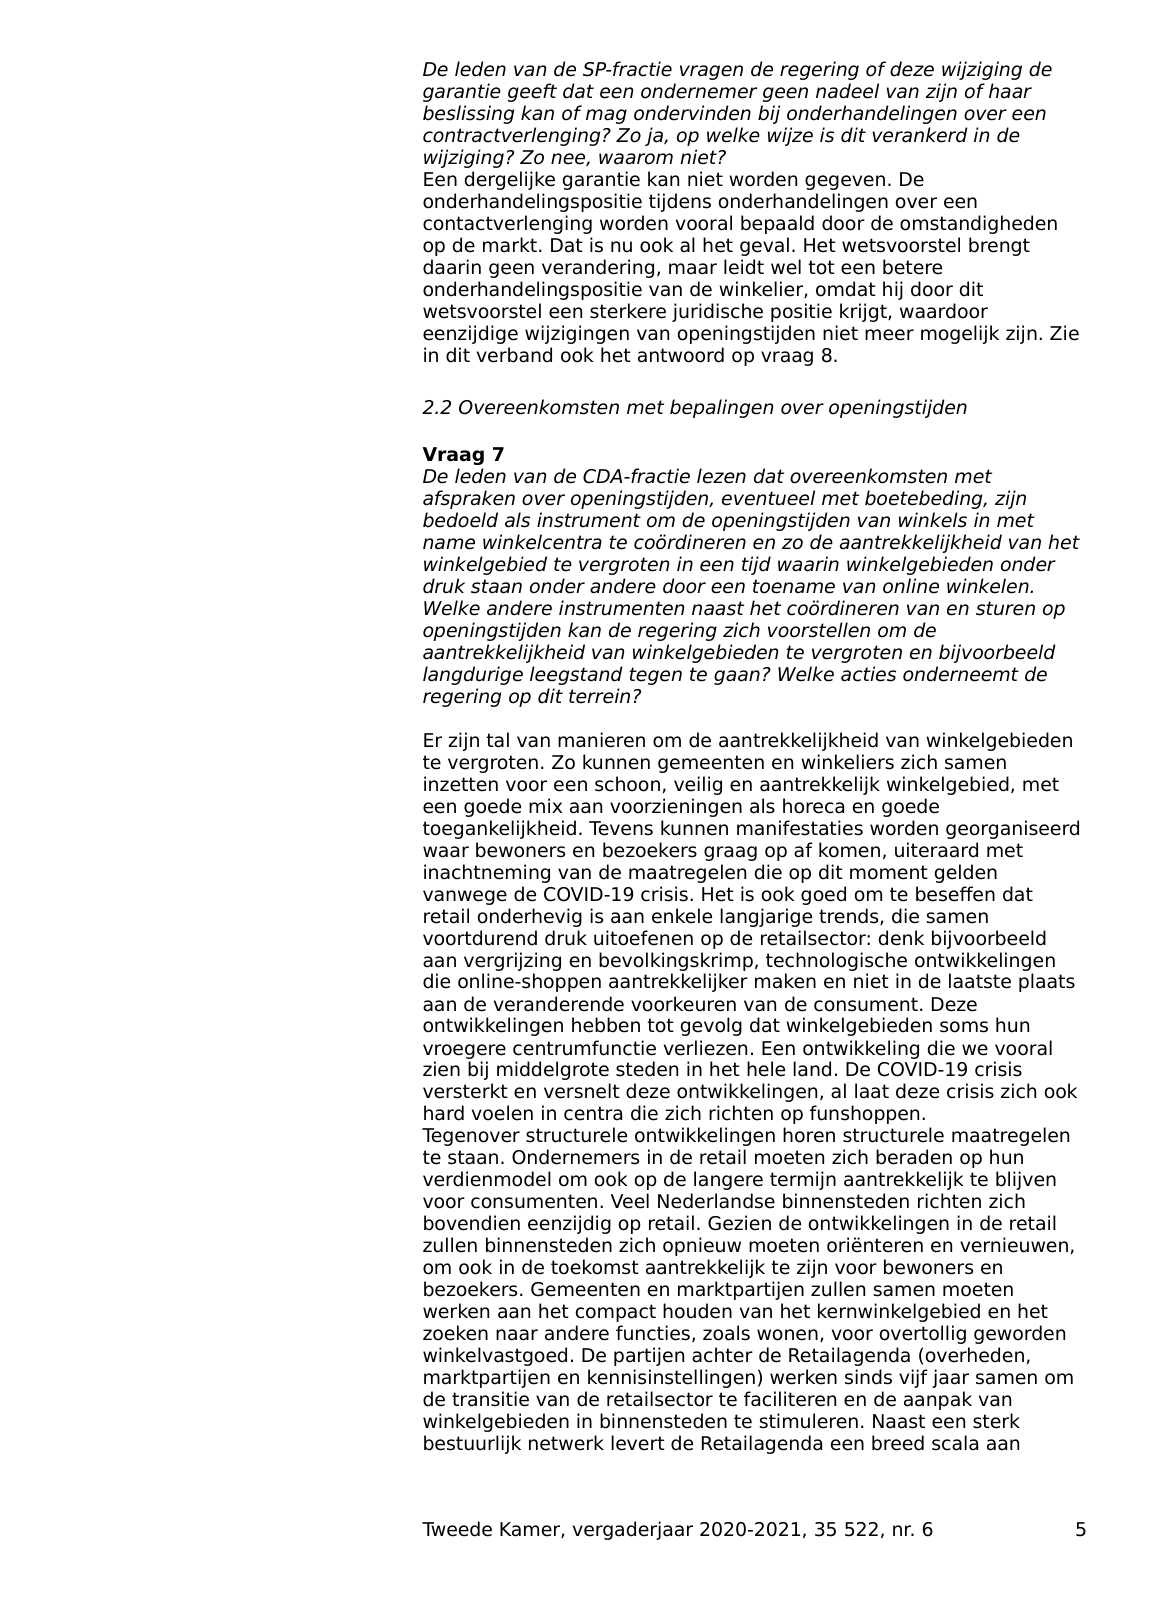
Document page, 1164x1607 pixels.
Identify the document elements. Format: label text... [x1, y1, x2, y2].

text Vraag 7 [422, 444, 1087, 466]
text Er zijn tal van manieren om de aantrekkelijkheid van winkelgebieden te vergroten. Zo kunnen gemeenten en winkeliers zich samen inzetten voor een schoon, veilig en aantrekkelijk winkelgebied, met een goede mix aan voorzieningen als horeca en goede toegankelijkheid. Tevens kunnen manifestaties worden georganiseerd waar bewoners en bezoekers graag op af komen, uiteraard met inachtneming van de maatregelen die op dit moment gelden vanwege de COVID-19 crisis. Het is ook goed om te beseffen dat retail onderhevig is aan enkele langjarige trends, die samen voortdurend druk uitoefenen op de retailsector: denk bijvoorbeeld aan vergrijzing en bevolkingskrimp, technologische ontwikkelingen die online-shoppen aantrekkelijker maken en niet in de laatste plaats aan de veranderende voorkeuren van de consument. Deze ontwikkelingen hebben tot gevolg dat winkelgebieden soms hun vroegere centrumfunctie verliezen. Een ontwikkeling die we vooral zien bij middelgrote steden in het hele land. De COVID-19 crisis versterkt en versnelt deze ontwikkelingen, al laat deze crisis zich ook hard voelen in centra die zich richten op funshoppen. [422, 730, 1087, 1125]
text Tegenover structurele ontwikkelingen horen structurele maatregelen te staan. Ondernemers in de retail moeten zich beraden op hun verdienmodel om ook op de langere termijn aantrekkelijk te blijven voor consumenten. Veel Nederlandse binnensteden richten zich bovendien eenzijdig op retail. Gezien de ontwikkelingen in de retail zullen binnensteden zich opnieuw moeten oriënteren en vernieuwen, om ook in de toekomst aantrekkelijk te zijn voor bewoners en bezoekers. Gemeenten en marktpartijen zullen samen moeten werken aan het compact houden van het kernwinkelgebied en het zoeken naar andere functies, zoals wonen, voor overtollig geworden winkelvastgoed. De partijen achter de Retailagenda (overheden, marktpartijen en kennisinstellingen) werken sinds vijf jaar samen om de transitie van de retailsector te faciliteren en de aanpak van winkelgebieden in binnensteden te stimuleren. Naast een sterk bestuurlijk netwerk levert de Retailagenda een breed scala aan [422, 1125, 1087, 1455]
text De leden van de SP-fractie vragen de regering of deze wijziging de garantie geeft dat een ondernemer geen nadeel van zijn of haar beslissing kan of mag ondervinden bij onderhandelingen over een contractverlenging? Zo ja, op welke wijze is dit verankerd in de wijziging? Zo nee, waarom niet? [422, 59, 1087, 169]
text Een dergelijke garantie kan niet worden gegeven. De onderhandelingspositie tijdens onderhandelingen over een contactverlenging worden vooral bepaald door de omstandigheden op de markt. Dat is nu ook al het geval. Het wetsvoorstel brengt daarin geen verandering, maar leidt wel tot een betere onderhandelingspositie van de winkelier, omdat hij door dit wetsvoorstel een sterkere juridische positie krijgt, waardoor eenzijdige wijzigingen van openingstijden niet meer mogelijk zijn. Zie in dit verband ook het antwoord op vraag 8. [422, 169, 1087, 367]
subtitle 2.2 Overeenkomsten met bepalingen over openingstijden [422, 397, 1087, 419]
text De leden van de CDA-fractie lezen dat overeenkomsten met afspraken over openingstijden, eventueel met boetebeding, zijn bedoeld als instrument om de openingstijden van winkels in met name winkelcentra te coördineren en zo de aantrekkelijkheid van het winkelgebied te vergroten in een tijd waarin winkelgebieden onder druk staan onder andere door een toename van online winkelen. Welke andere instrumenten naast het coördineren van en sturen op openingstijden kan de regering zich voorstellen om de aantrekkelijkheid van winkelgebieden te vergroten en bijvoorbeeld langdurige leegstand tegen te gaan? Welke acties onderneemt de regering op dit terrein? [422, 466, 1087, 707]
